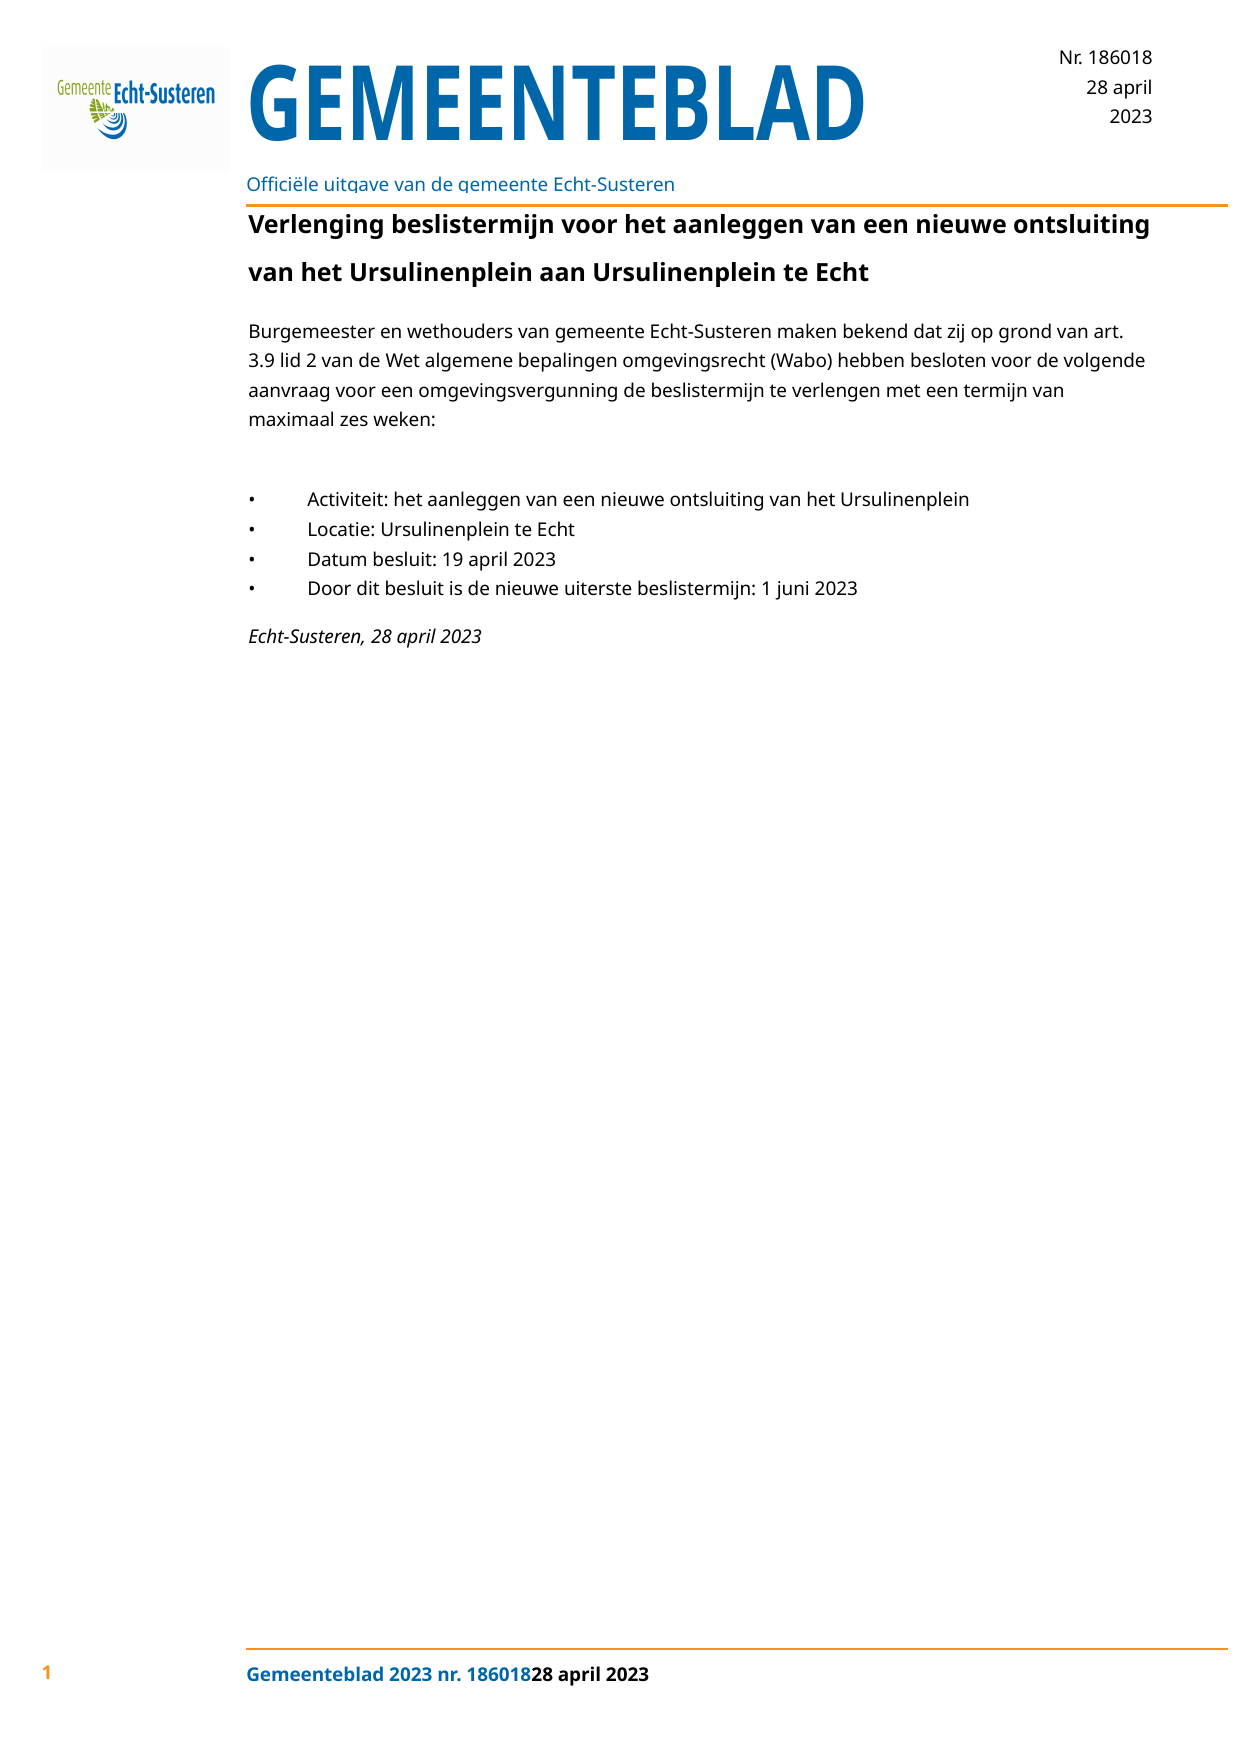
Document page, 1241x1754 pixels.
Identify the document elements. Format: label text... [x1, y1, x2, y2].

list Activiteit: het aanleggen van een nieuwe ontsluiting van het Ursulinenplein [248, 487, 1152, 512]
picture [41, 47, 231, 172]
list Door dit besluit is de nieuwe uiterste beslistermijn: 1 juni 2023 [248, 575, 1152, 601]
text Burgemeester en wethouders van gemeente Echt-Susteren maken bekend dat zij op grond van art. 3.9 lid 2 van de Wet algemene bepalingen omgevingsrecht (Wabo) hebben besloten voor de volgende aanvraag voor een omgevingsvergunning de beslistermijn te verlengen met een termijn van maximaal zes weken: [248, 318, 1152, 432]
list Datum besluit: 19 april 2023 [248, 546, 1152, 572]
text Verlenging beslistermijn voor het aanleggen van een nieuwe ontsluiting van het Ursulinenplein aan Ursulinenplein te Echt [248, 207, 1152, 288]
text Echt-Susteren, 28 april 2023 [248, 623, 1152, 649]
list Locatie: Ursulinenplein te Echt [248, 516, 1152, 542]
